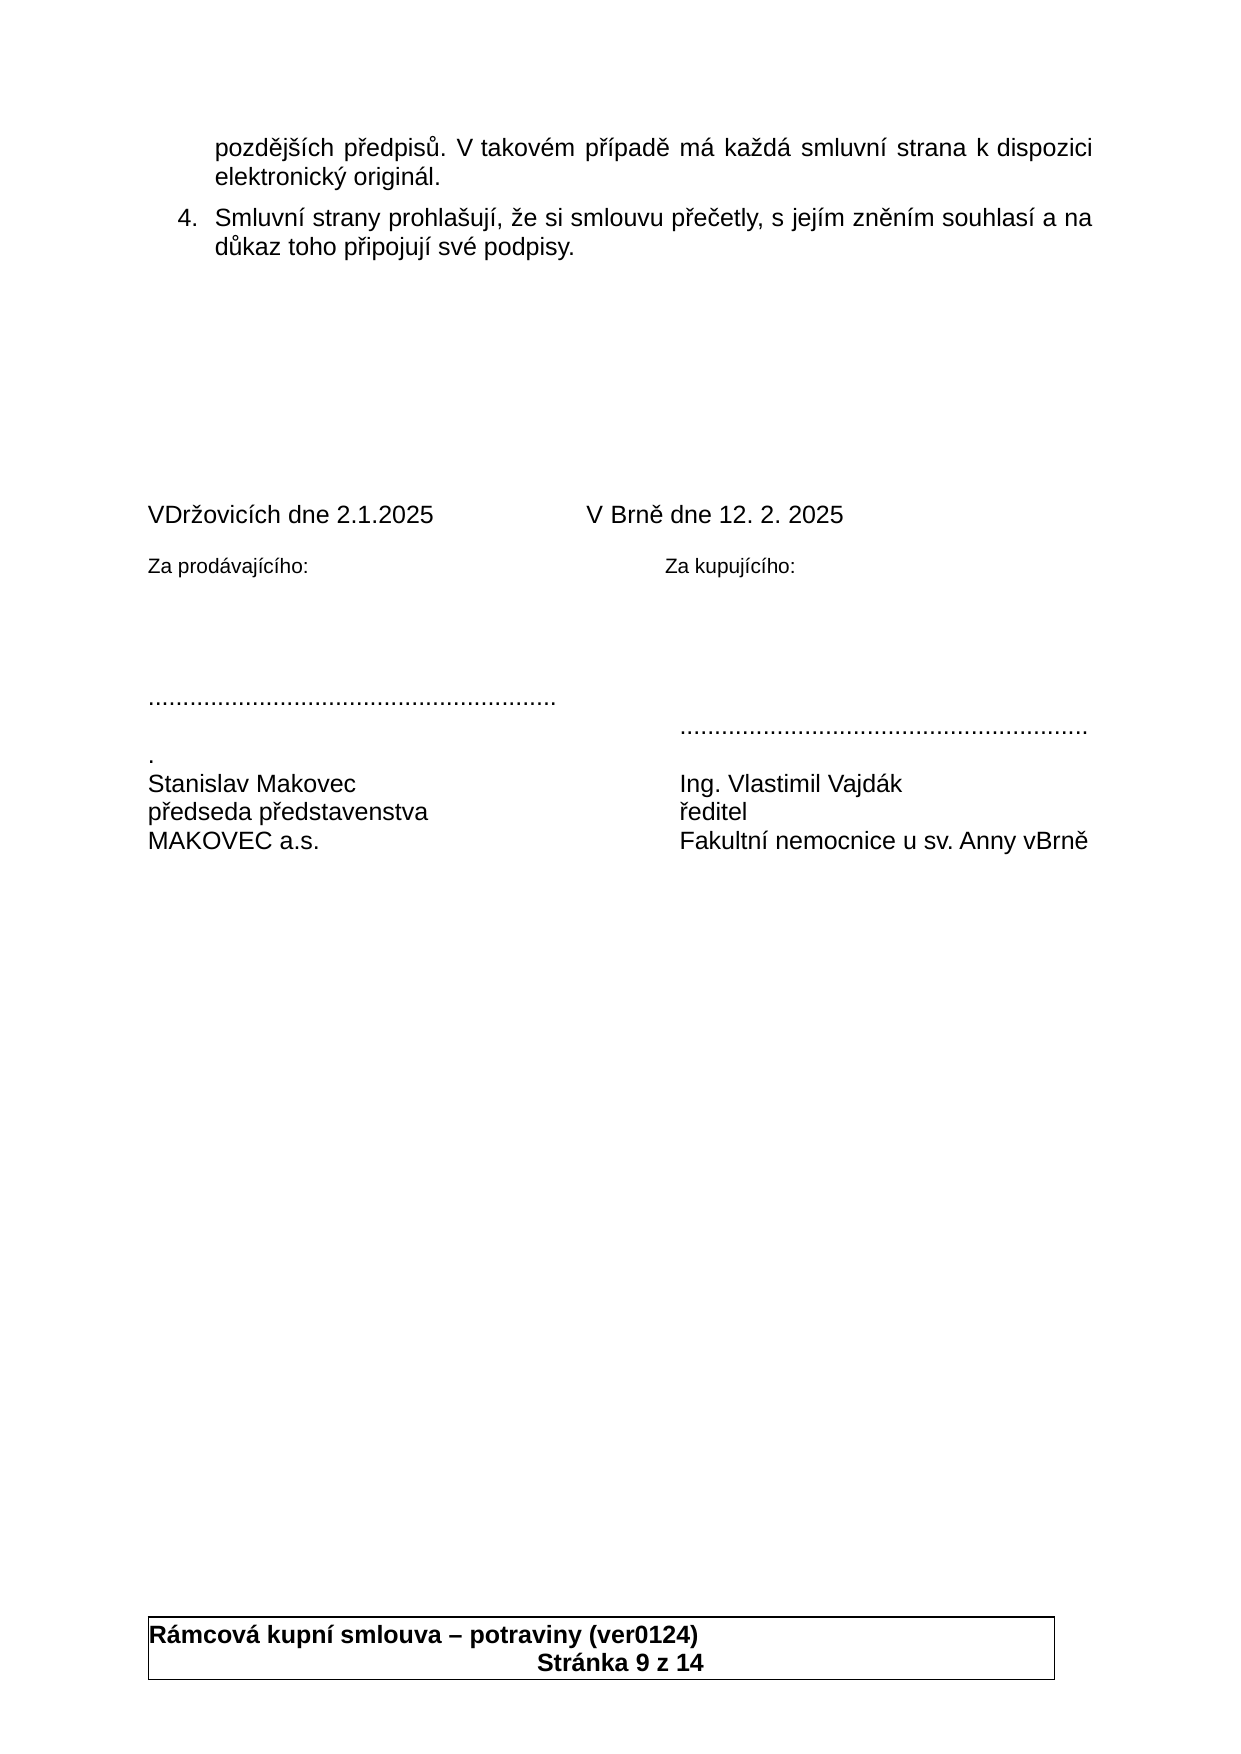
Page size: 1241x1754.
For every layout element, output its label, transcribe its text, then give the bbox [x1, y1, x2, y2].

text ........................................................... ............................................................ [148, 682, 1092, 768]
list Smluvní strany prohlašují, že si smlouvu přečetly, s jejím zněním souhlasí a na důkaz toho připojují své podpisy. [177, 203, 1092, 260]
list pozdějších předpisů. V takovém případě má každá smluvní strana k dispozici elektronický originál. [177, 133, 1092, 190]
text Za prodávajícího: Za kupujícího: [148, 554, 1092, 578]
text VDržovicích dne 2.1.2025 V Brně dne 12. 2. 2025 [148, 500, 1092, 529]
text předseda představenstva ředitel [148, 797, 1092, 826]
text Stanislav Makovec Ing. Vlastimil Vajdák [148, 768, 1092, 797]
text MAKOVEC a.s. Fakultní nemocnice u sv. Anny vBrně [148, 826, 1092, 855]
